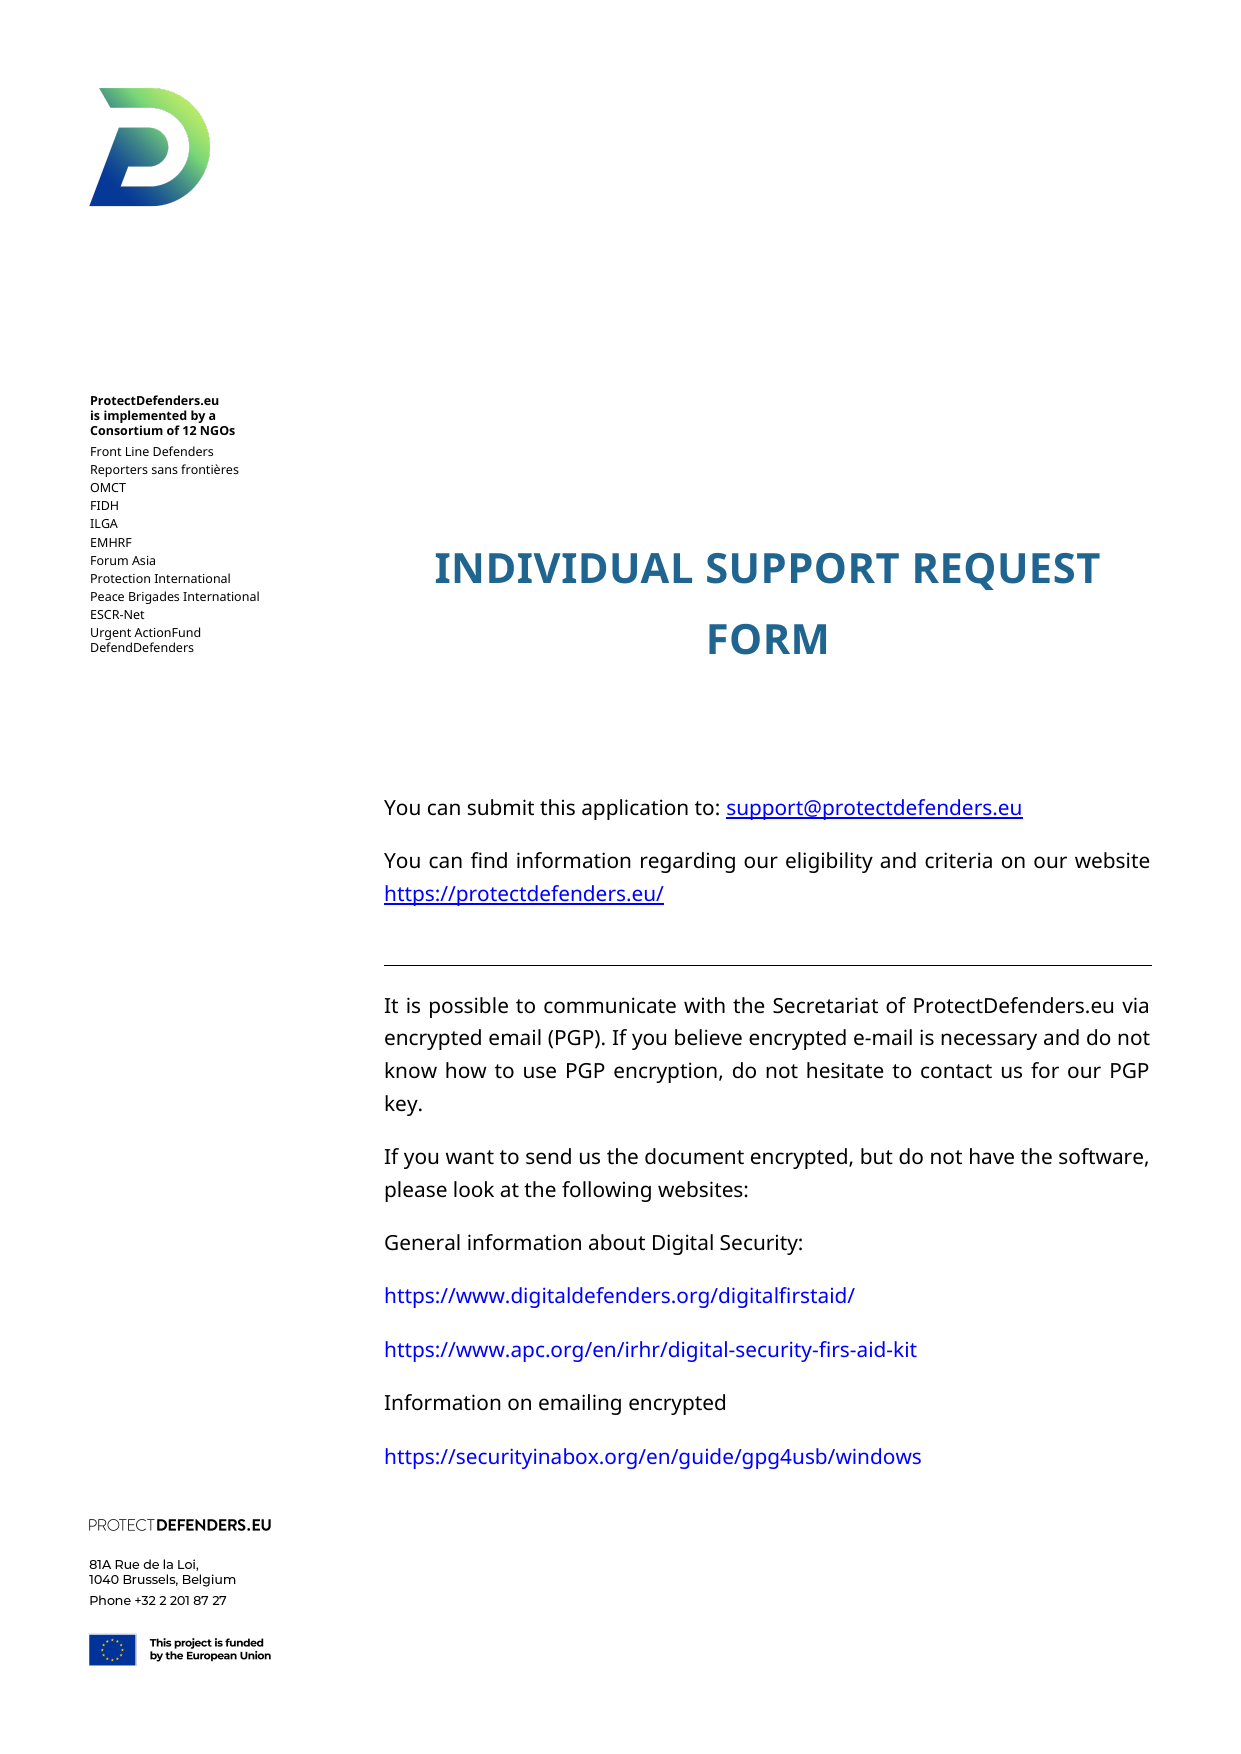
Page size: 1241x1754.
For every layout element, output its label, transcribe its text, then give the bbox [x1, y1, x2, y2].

title INDIVIDUAL SUPPORT REQUEST FORM [90, 477, 267, 481]
text Front Line Defenders [90, 444, 267, 459]
text Protection International [90, 571, 267, 586]
title INDIVIDUAL SUPPORT REQUEST FORM [90, 438, 267, 444]
text Forum Asia [90, 553, 267, 568]
text Urgent ActionFund DefendDefenders [90, 626, 267, 656]
text Peace Brigades International [90, 589, 267, 604]
text Reporters sans frontières [90, 462, 267, 477]
text OMCT [90, 481, 267, 496]
text EMHRF [90, 535, 267, 550]
text ILGA [90, 517, 267, 532]
text ProtectDefenders.eu is implemented by a Consortium of 12 NGOs [90, 393, 267, 438]
text ESCR-Net [90, 607, 267, 622]
picture [0, 0, 1241, 1754]
text FIDH [90, 499, 267, 514]
title INDIVIDUAL SUPPORT REQUEST FORM [90, 622, 267, 626]
title INDIVIDUAL SUPPORT REQUEST FORM [90, 656, 267, 1249]
